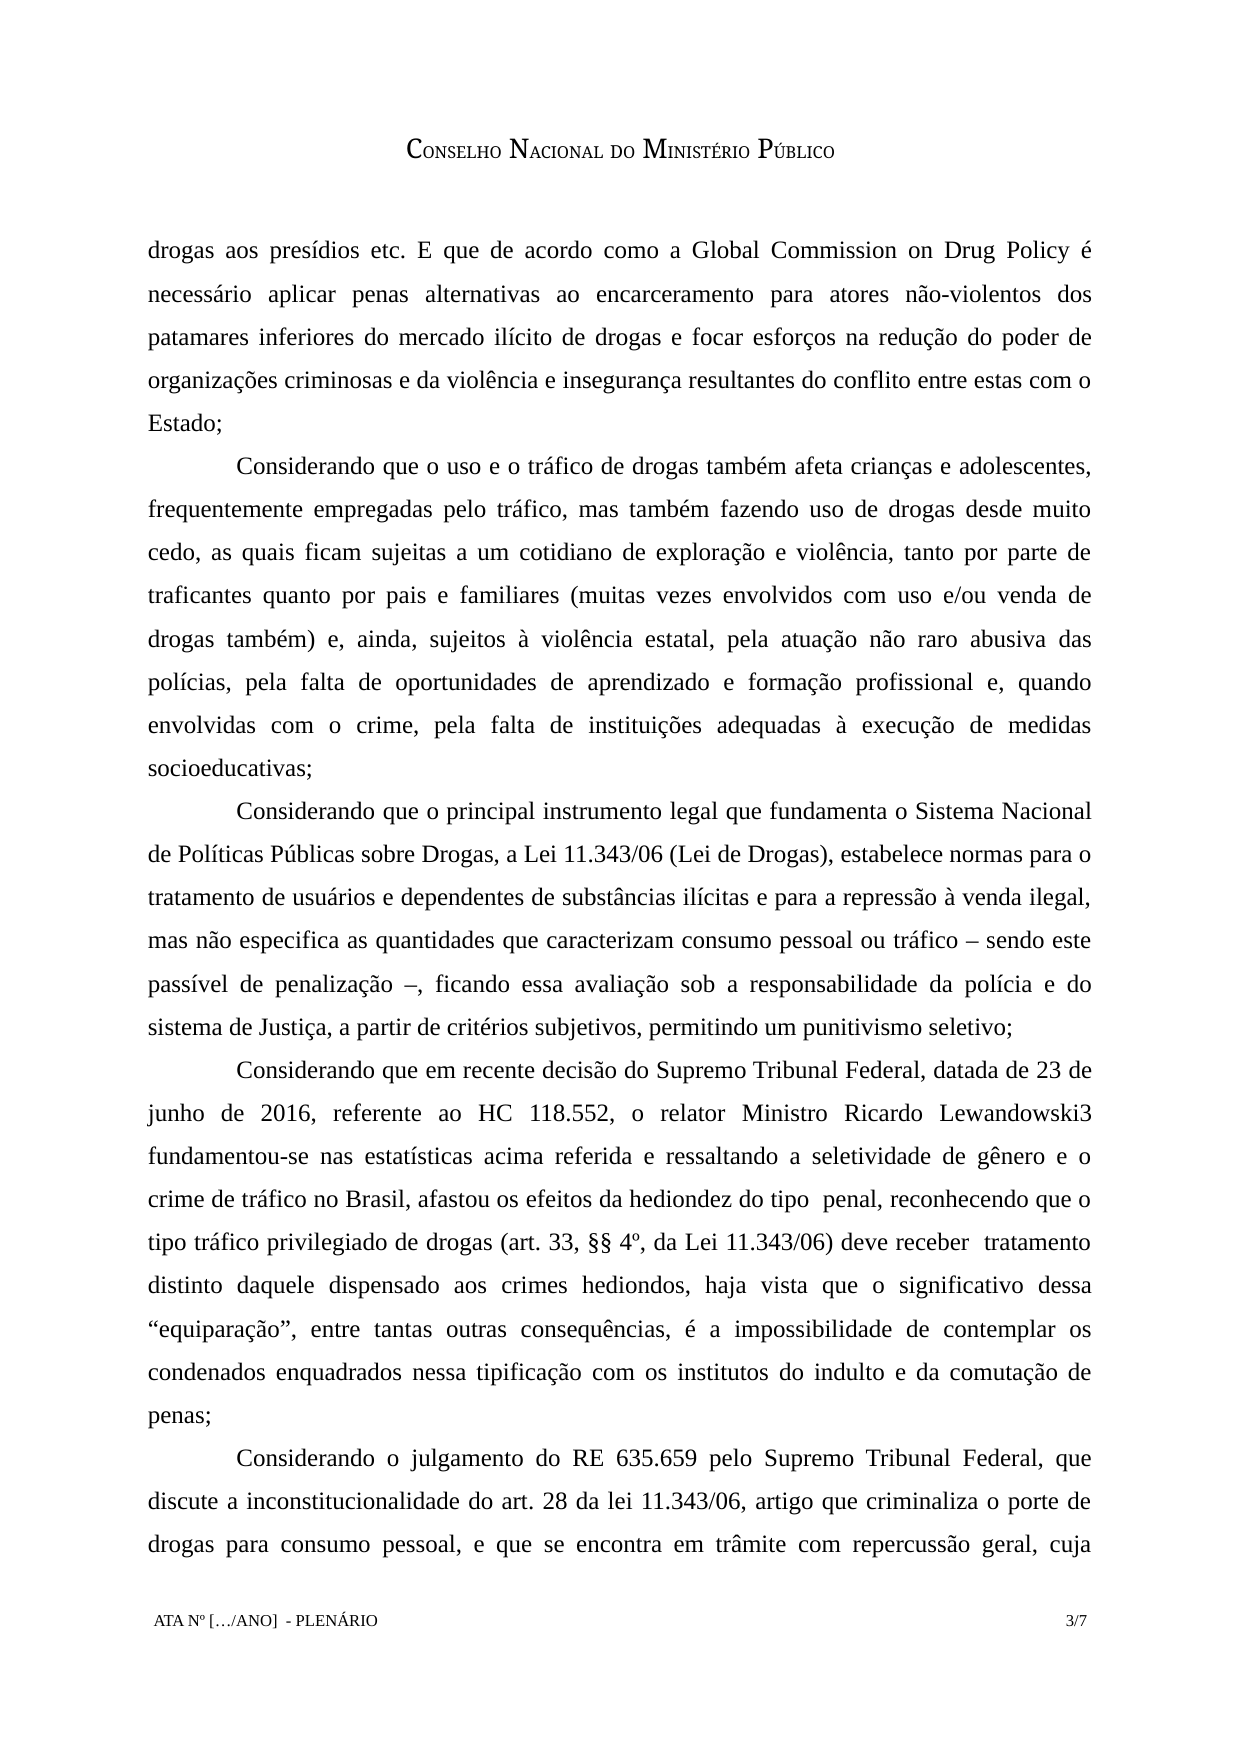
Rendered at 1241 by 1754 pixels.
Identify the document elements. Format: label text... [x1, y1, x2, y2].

text Considerando que em recente decisão do Supremo Tribunal Federal, datada de 23 de junho de 2016, referente ao HC 118.552, o relator Ministro Ricardo Lewandowski3 fundamentou-se nas estatísticas acima referida e ressaltando a seletividade de gênero e o crime de tráfico no Brasil, afastou os efeitos da hediondez do tipo penal, reconhecendo que o tipo tráfico privilegiado de drogas (art. 33, §§ 4º, da Lei 11.343/06) deve receber tratamento distinto daquele dispensado aos crimes hediondos, haja vista que o significativo dessa “equiparação”, entre tantas outras consequências, é a impossibilidade de contemplar os condenados enquadrados nessa tipificação com os institutos do indulto e da comutação de penas; [148, 1055, 1093, 1429]
text Considerando que o uso e o tráfico de drogas também afeta crianças e adolescentes, frequentemente empregadas pelo tráfico, mas também fazendo uso de drogas desde muito cedo, as quais ficam sujeitas a um cotidiano de exploração e violência, tanto por parte de traficantes quanto por pais e familiares (muitas vezes envolvidos com uso e/ou venda de drogas também) e, ainda, sujeitos à violência estatal, pela atuação não raro abusiva das polícias, pela falta de oportunidades de aprendizado e formação profissional e, quando envolvidas com o crime, pela falta de instituições adequadas à execução de medidas socioeducativas; [148, 451, 1093, 782]
text Considerando que o principal instrumento legal que fundamenta o Sistema Nacional de Políticas Públicas sobre Drogas, a Lei 11.343/06 (Lei de Drogas), estabelece normas para o tratamento de usuários e dependentes de substâncias ilícitas e para a repressão à venda ilegal, mas não especifica as quantidades que caracterizam consumo pessoal ou tráfico – sendo este passível de penalização –, ficando essa avaliação sob a responsabilidade da polícia e do sistema de Justiça, a partir de critérios subjetivos, permitindo um punitivismo seletivo; [148, 796, 1093, 1041]
text Considerando o julgamento do RE 635.659 pelo Supremo Tribunal Federal, que discute a inconstitucionalidade do art. 28 da lei 11.343/06, artigo que criminaliza o porte de drogas para consumo pessoal, e que se encontra em trâmite com repercussão geral, cuja [148, 1443, 1093, 1558]
text drogas aos presídios etc. E que de acordo como a Global Commission on Drug Policy é necessário aplicar penas alternativas ao encarceramento para atores não-violentos dos patamares inferiores do mercado ilícito de drogas e focar esforços na redução do poder de organizações criminosas e da violência e insegurança resultantes do conflito entre estas com o Estado; [148, 236, 1093, 437]
